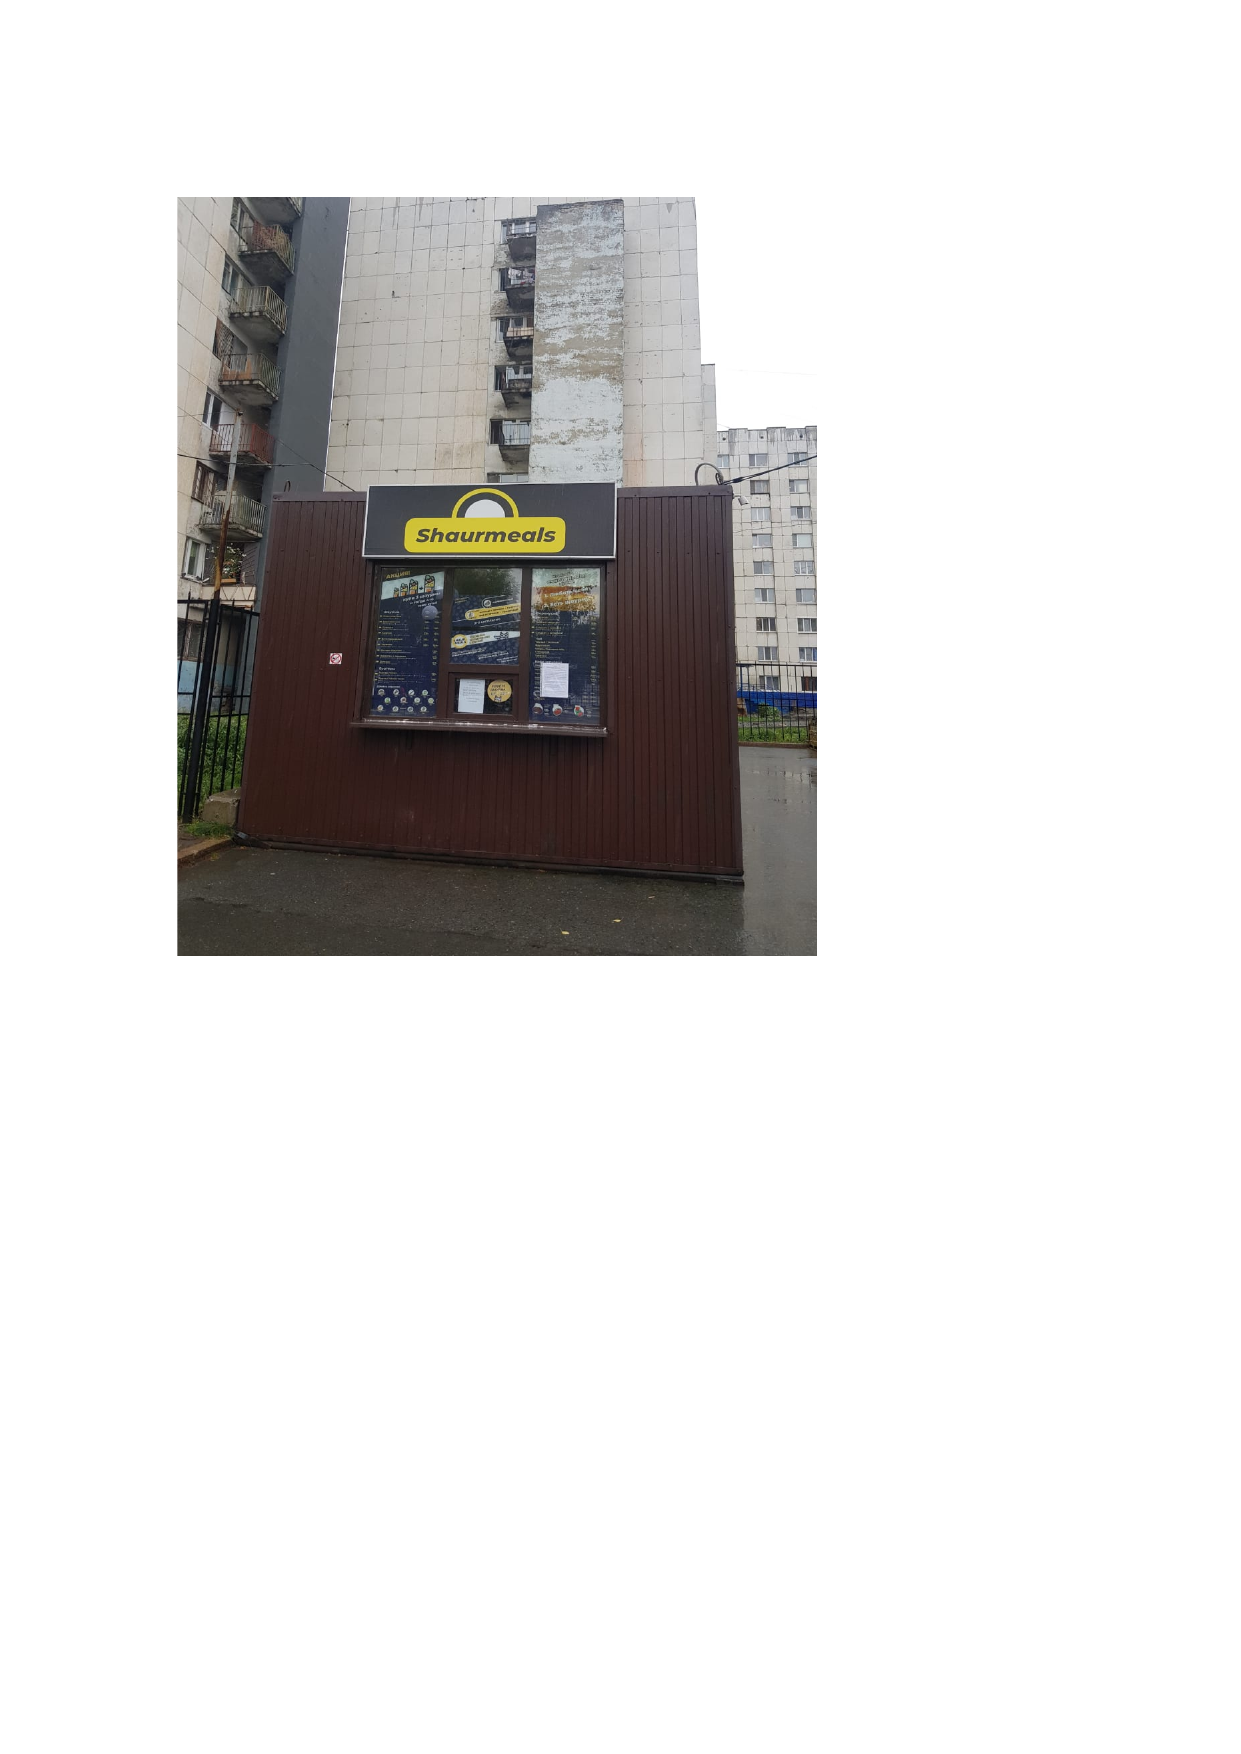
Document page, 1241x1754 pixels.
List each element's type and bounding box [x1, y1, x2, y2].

picture [177, 197, 817, 956]
